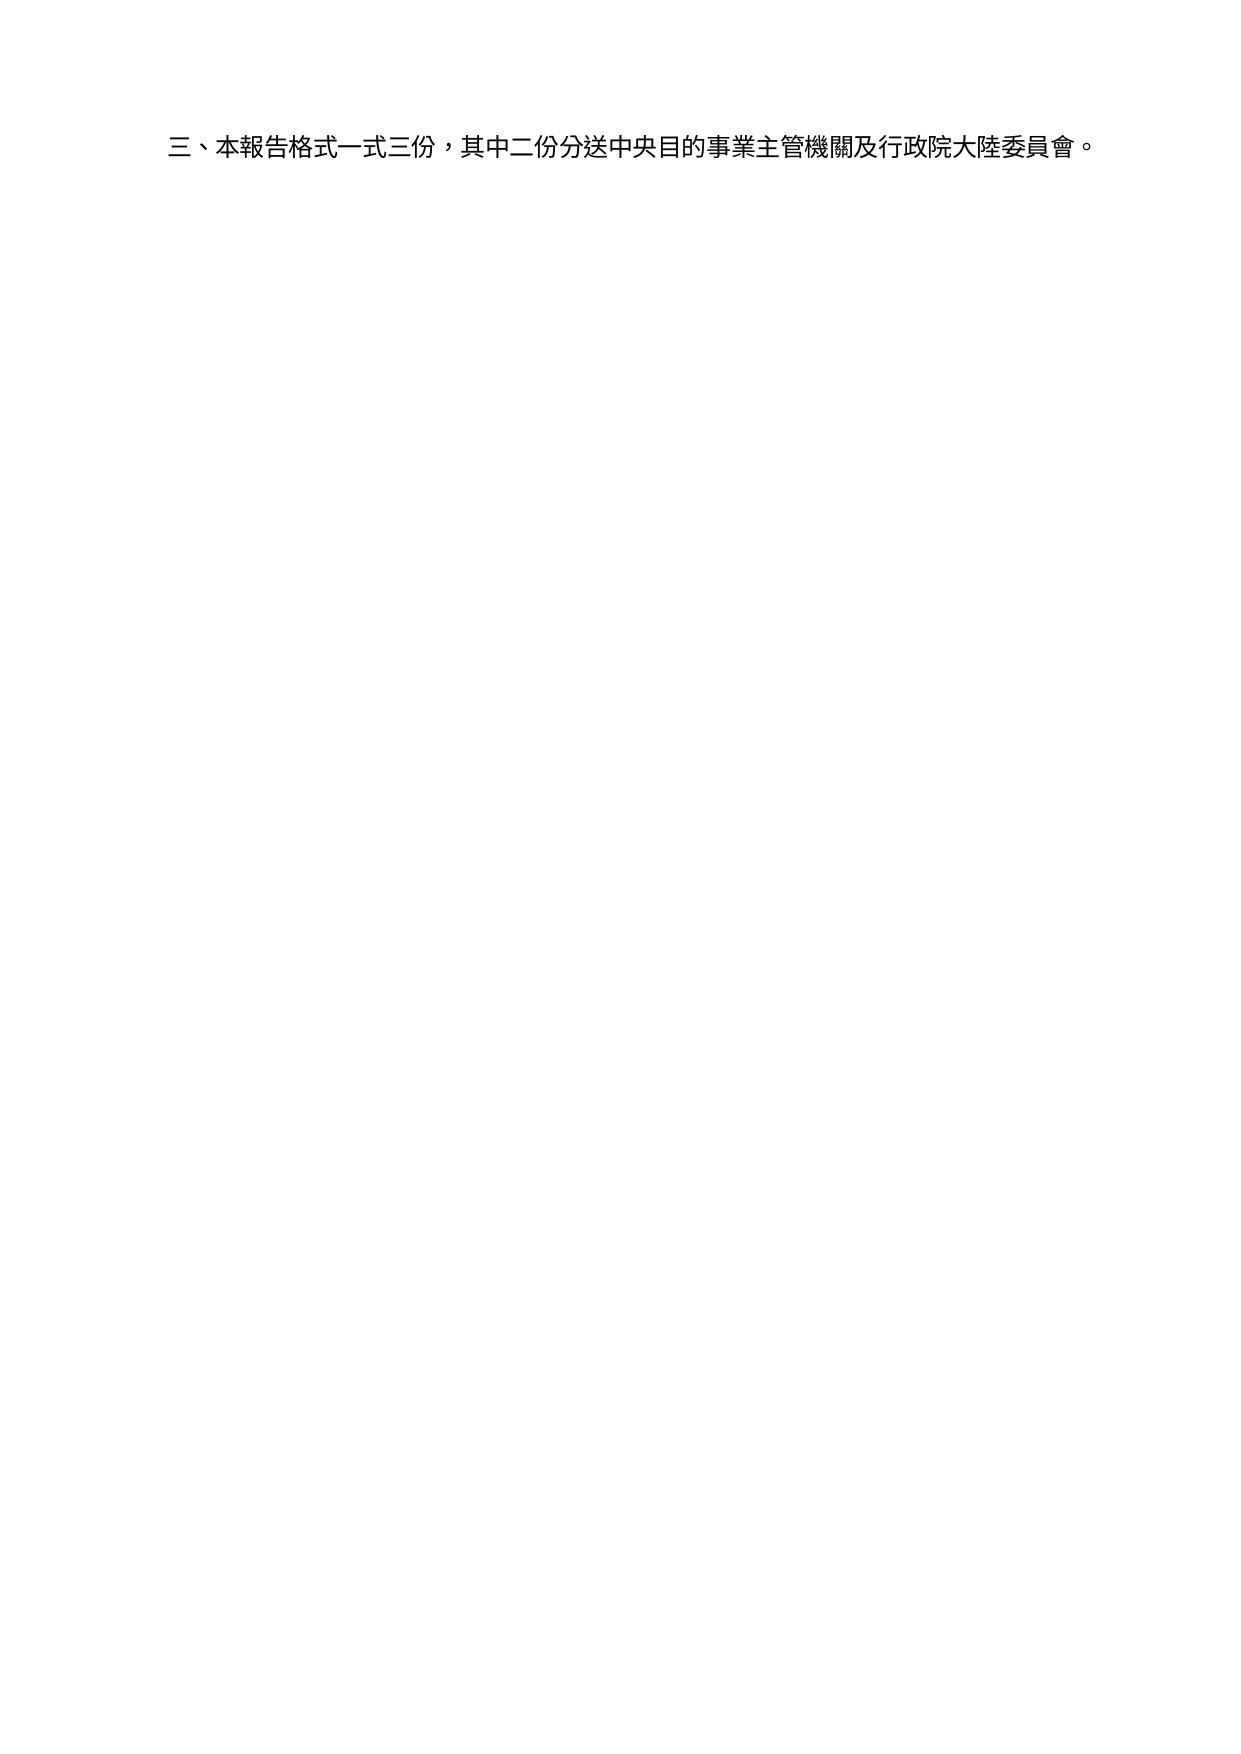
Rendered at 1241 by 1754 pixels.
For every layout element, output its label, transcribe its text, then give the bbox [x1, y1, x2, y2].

text 三、本報告格式一式三份，其中二份分送中央目的事業主管機關及行政院大陸委員會。 [142, 127, 1098, 164]
